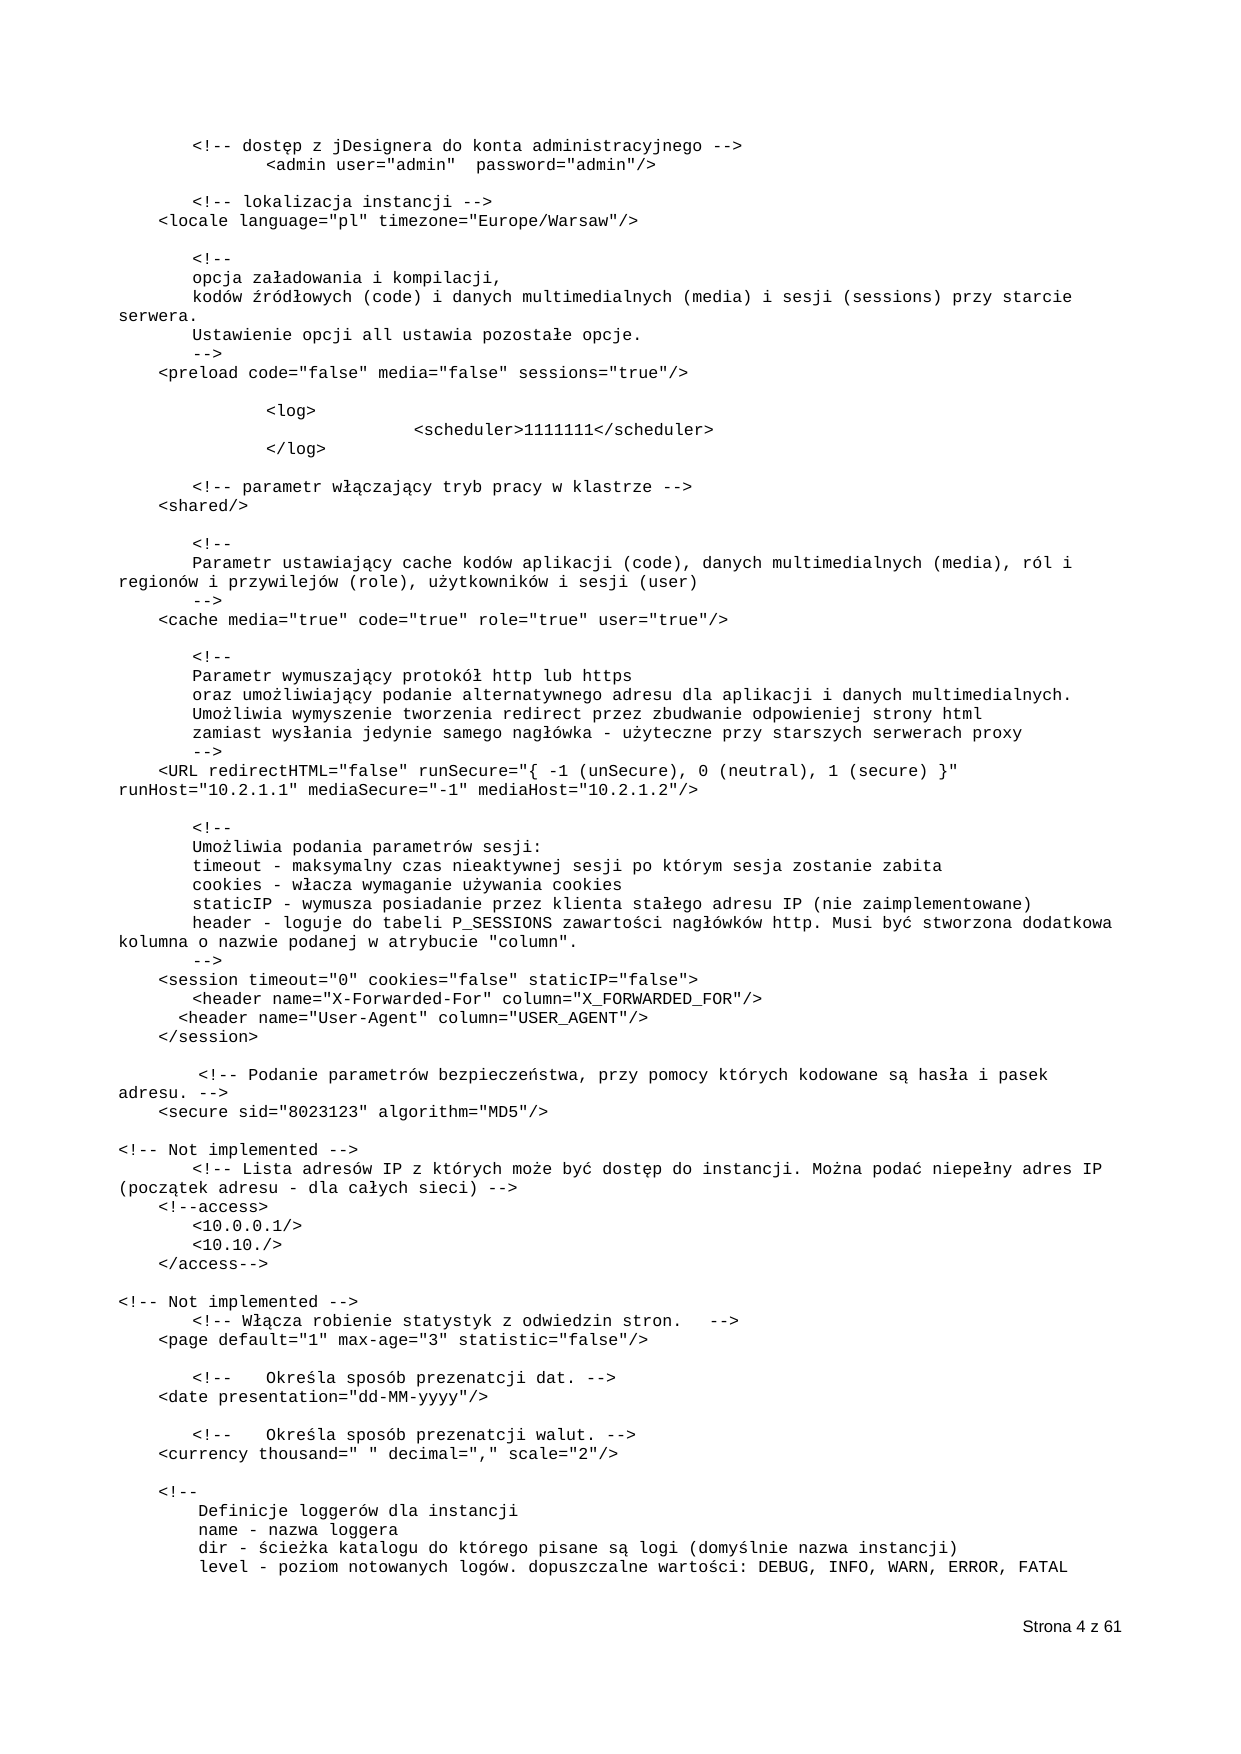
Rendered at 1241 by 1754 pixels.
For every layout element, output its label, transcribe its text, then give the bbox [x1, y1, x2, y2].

text Ustawienie opcji all ustawia pozostałe opcje. [118, 327, 1122, 346]
text cookies - włacza wymaganie używania cookies [118, 876, 1122, 895]
text --> [118, 346, 1122, 364]
text <session timeout="0" cookies="false" staticIP="false"> [118, 971, 1122, 990]
text staticIP - wymusza posiadanie przez klienta stałego adresu IP (nie zaimplementowane) [118, 895, 1122, 914]
text <preload code="false" media="false" sessions="true"/> [118, 364, 1122, 383]
text <!-- [118, 649, 1122, 668]
text <!-- [118, 1483, 1122, 1502]
text <secure sid="8023123" algorithm="MD5"/> [118, 1104, 1122, 1123]
text </log> [118, 440, 1122, 459]
text name - nazwa loggera [118, 1521, 1122, 1540]
text <10.10./> [118, 1237, 1122, 1256]
text <header name="User-Agent" column="USER_AGENT"/> [118, 1009, 1122, 1028]
text Umożliwia wymyszenie tworzenia redirect przez zbudwanie odpowieniej strony html [118, 706, 1122, 725]
text <!-- Not implemented --> [118, 1293, 1122, 1312]
text <!-- parametr włączający tryb pracy w klastrze --> [118, 478, 1122, 497]
text Umożliwia podania parametrów sesji: [118, 838, 1122, 857]
text zamiast wysłania jedynie samego nagłówka - użyteczne przy starszych serwerach proxy [118, 725, 1122, 744]
text <!-- [118, 251, 1122, 270]
text <!-- Podanie parametrów bezpieczeństwa, przy pomocy których kodowane są hasła i pasek adresu. --> [118, 1066, 1122, 1104]
text <10.0.0.1/> [118, 1218, 1122, 1237]
text <currency thousand=" " decimal="," scale="2"/> [118, 1445, 1122, 1464]
text <!-- [118, 535, 1122, 554]
text oraz umożliwiający podanie alternatywnego adresu dla aplikacji i danych multimedialnych. [118, 687, 1122, 706]
text timeout - maksymalny czas nieaktywnej sesji po którym sesja zostanie zabita [118, 857, 1122, 876]
text --> [118, 592, 1122, 611]
text dir - ścieżka katalogu do którego pisane są logi (domyślnie nazwa instancji) [118, 1540, 1122, 1559]
text <date presentation="dd-MM-yyyy"/> [118, 1388, 1122, 1407]
text <!-- [118, 819, 1122, 838]
text Parametr ustawiający cache kodów aplikacji (code), danych multimedialnych (media), ról i regionów i przywilejów (role), użytkowników i sesji (user) [118, 554, 1122, 592]
text </session> [118, 1028, 1122, 1047]
text <URL redirectHTML="false" runSecure="{ -1 (unSecure), 0 (neutral), 1 (secure) }" runHost="10.2.1.1" mediaSecure="-1" mediaHost="10.2.1.2"/> [118, 763, 1122, 801]
text <!-- lokalizacja instancji --> [118, 194, 1122, 213]
text --> [118, 952, 1122, 971]
text opcja załadowania i kompilacji, [118, 270, 1122, 289]
text kodów źródłowych (code) i danych multimedialnych (media) i sesji (sessions) przy starcie serwera. [118, 289, 1122, 327]
text <!-- Określa sposób prezenatcji walut. --> [118, 1426, 1122, 1445]
text <!-- dostęp z jDesignera do konta administracyjnego --> [118, 137, 1122, 156]
text Parametr wymuszający protokół http lub https [118, 668, 1122, 687]
text <!--access> [118, 1199, 1122, 1218]
text Definicje loggerów dla instancji [118, 1502, 1122, 1521]
text level - poziom notowanych logów. dopuszczalne wartości: DEBUG, INFO, WARN, ERROR, FATAL [118, 1559, 1122, 1578]
text <locale language="pl" timezone="Europe/Warsaw"/> [118, 213, 1122, 232]
text </access--> [118, 1256, 1122, 1274]
text <header name="X-Forwarded-For" column="X_FORWARDED_FOR"/> [118, 990, 1122, 1009]
text <!-- Określa sposób prezenatcji dat. --> [118, 1369, 1122, 1388]
text <admin user="admin" password="admin"/> [118, 156, 1122, 175]
text header - loguje do tabeli P_SESSIONS zawartości nagłówków http. Musi być stworzona dodatkowa kolumna o nazwie podanej w atrybucie "column". [118, 914, 1122, 952]
text <scheduler>1111111</scheduler> [118, 421, 1122, 440]
text <cache media="true" code="true" role="true" user="true"/> [118, 611, 1122, 630]
text <!-- Włącza robienie statystyk z odwiedzin stron. --> [118, 1312, 1122, 1331]
text <page default="1" max-age="3" statistic="false"/> [118, 1331, 1122, 1350]
text <!-- Not implemented --> [118, 1142, 1122, 1161]
text <shared/> [118, 497, 1122, 516]
text <!-- Lista adresów IP z których może być dostęp do instancji. Można podać niepełny adres IP (początek adresu - dla całych sieci) --> [118, 1161, 1122, 1199]
text --> [118, 744, 1122, 763]
text <log> [118, 402, 1122, 421]
